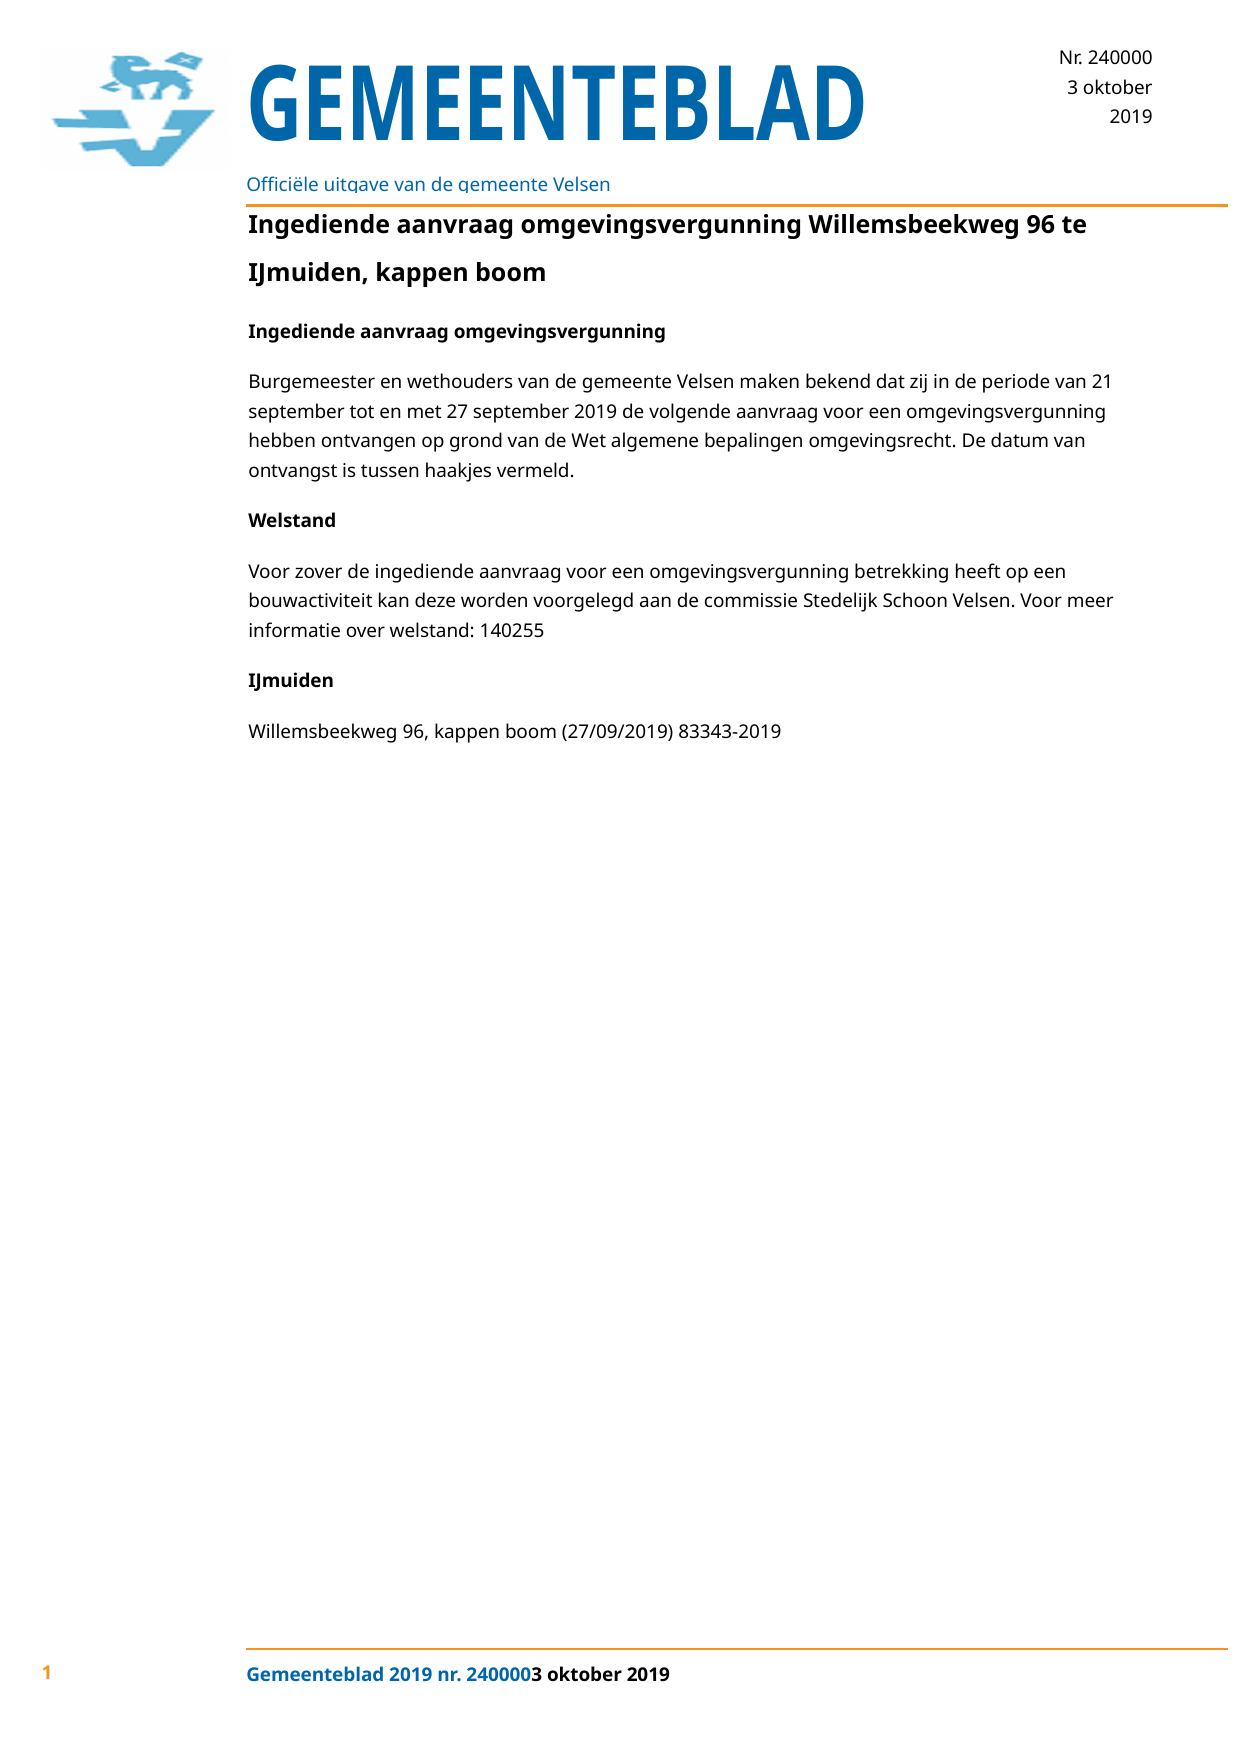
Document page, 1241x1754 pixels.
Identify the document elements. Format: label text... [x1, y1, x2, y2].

text IJmuiden [248, 667, 1152, 693]
text Burgemeester en wethouders van de gemeente Velsen maken bekend dat zij in de periode van 21 september tot en met 27 september 2019 de volgende aanvraag voor een omgevingsvergunning hebben ontvangen op grond van de Wet algemene bepalingen omgevingsrecht. De datum van ontvangst is tussen haakjes vermeld. [248, 368, 1152, 483]
picture [41, 47, 231, 172]
text Ingediende aanvraag omgevingsvergunning Willemsbeekweg 96 te IJmuiden, kappen boom [248, 207, 1152, 288]
text Voor zover de ingediende aanvraag voor een omgevingsvergunning betrekking heeft op een bouwactiviteit kan deze worden voorgelegd aan de commissie Stedelijk Schoon Velsen. Voor meer informatie over welstand: 140255 [248, 558, 1152, 643]
text Welstand [248, 507, 1152, 533]
text Willemsbeekweg 96, kappen boom (27/09/2019) 83343-2019 [248, 718, 1152, 744]
text Ingediende aanvraag omgevingsvergunning [248, 318, 1152, 344]
